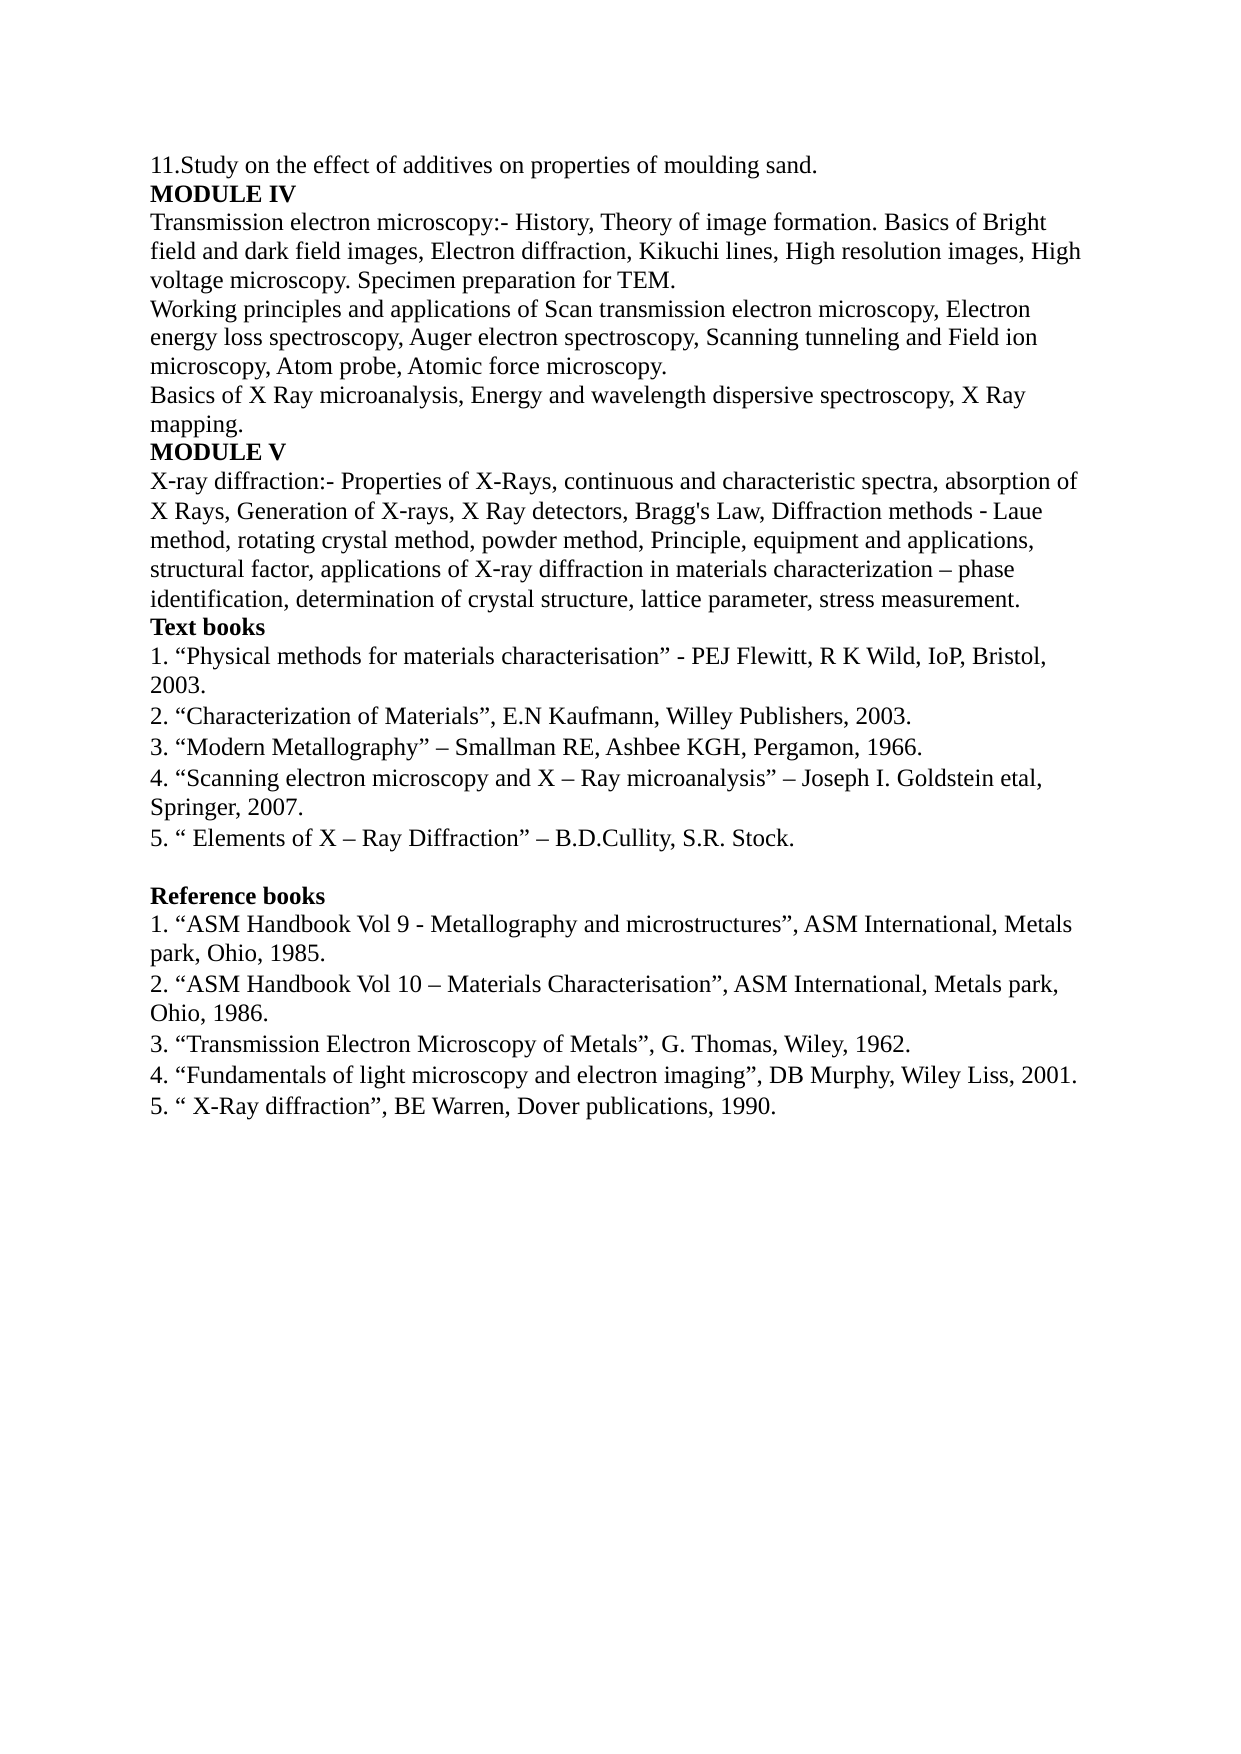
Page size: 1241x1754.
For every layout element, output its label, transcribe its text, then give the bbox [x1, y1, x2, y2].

text 3. “Modern Metallography” – Smallman RE, Ashbee KGH, Pergamon, 1966. [150, 732, 1090, 761]
text 4. “Scanning electron microscopy and X – Ray microanalysis” – Joseph I. Goldstein etal, Springer, 2007. [150, 763, 1090, 821]
text MODULE V [150, 437, 1090, 466]
text 2. “ASM Handbook Vol 10 – Materials Characterisation”, ASM International, Metals park, Ohio, 1986. [150, 969, 1090, 1027]
text MODULE IV [150, 179, 1090, 207]
text Basics of X Ray microanalysis, Energy and wavelength dispersive spectroscopy, X Ray mapping. [150, 380, 1090, 437]
text Transmission electron microscopy:- History, Theory of image formation. Basics of Bright field and dark field images, Electron diffraction, Kikuchi lines, High resolution images, High voltage microscopy. Specimen preparation for TEM. [150, 207, 1090, 294]
text Reference books [150, 881, 1090, 909]
text 11.Study on the effect of additives on properties of moulding sand. [150, 150, 1090, 179]
text 4. “Fundamentals of light microscopy and electron imaging”, DB Murphy, Wiley Liss, 2001. [150, 1060, 1090, 1089]
text 2. “Characterization of Materials”, E.N Kaufmann, Willey Publishers, 2003. [150, 701, 1090, 730]
text 3. “Transmission Electron Microscopy of Metals”, G. Thomas, Wiley, 1962. [150, 1029, 1090, 1058]
text X‐ray diffraction:- Properties of X-Rays, continuous and characteristic spectra, absorption of X Rays, Generation of X‐rays, X Ray detectors, Bragg's Law, Diffraction methods ‐ Laue method, rotating crystal method, powder method, Principle, equipment and applications, structural factor, applications of X‐ray diffraction in materials characterization – phase identification, determination of crystal structure, lattice parameter, stress measurement. [150, 466, 1090, 612]
text 1. “ASM Handbook Vol 9 - Metallography and microstructures”, ASM International, Metals park, Ohio, 1985. [150, 909, 1090, 967]
text 5. “ Elements of X – Ray Diffraction” – B.D.Cullity, S.R. Stock. [150, 823, 1090, 852]
text 1. “Physical methods for materials characterisation” - PEJ Flewitt, R K Wild, IoP, Bristol, 2003. [150, 641, 1090, 699]
text Working principles and applications of Scan transmission electron microscopy, Electron energy loss spectroscopy, Auger electron spectroscopy, Scanning tunneling and Field ion microscopy, Atom probe, Atomic force microscopy. [150, 294, 1090, 380]
text Text books [150, 612, 1090, 641]
text 5. “ X-Ray diffraction”, BE Warren, Dover publications, 1990. [150, 1091, 1090, 1119]
